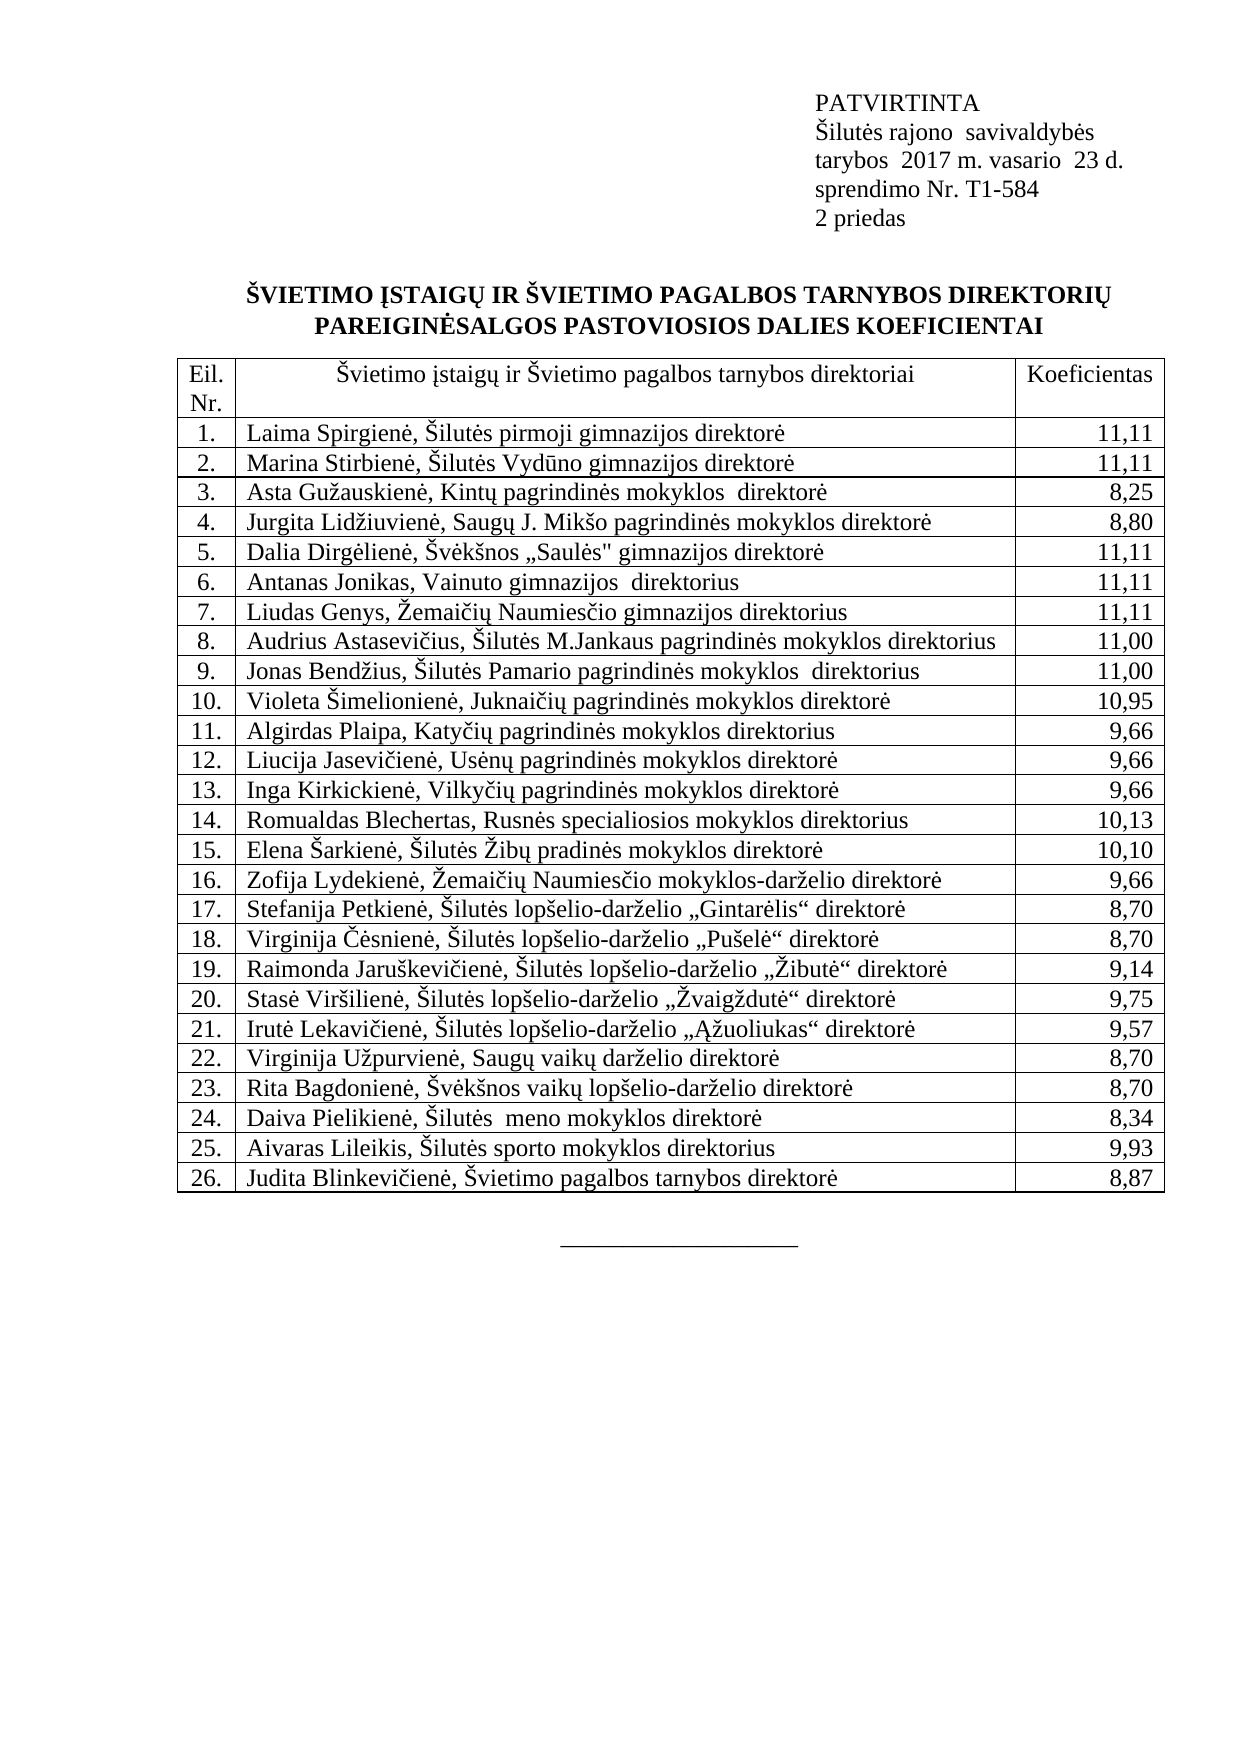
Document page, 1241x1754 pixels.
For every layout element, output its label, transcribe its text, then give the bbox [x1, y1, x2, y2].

table_cell 9,66 [1016, 716, 1164, 744]
table_cell Laima Spirgienė, Šilutės pirmoji gimnazijos direktorė [236, 418, 1015, 447]
table_cell Jurgita Lidžiuvienė, Saugų J. Mikšo pagrindinės mokyklos direktorė [236, 507, 1015, 536]
table_cell 5. [178, 537, 235, 566]
table_cell 10. [178, 686, 235, 715]
table_cell 24. [178, 1103, 235, 1132]
table_cell Virginija Užpurvienė, Saugų vaikų darželio direktorė [236, 1044, 1015, 1072]
table_cell 8,87 [1016, 1163, 1164, 1191]
table_cell 8,70 [1016, 1044, 1164, 1072]
table_cell 17. [178, 895, 235, 923]
text ___________________ [177, 1221, 1181, 1250]
table_cell 23. [178, 1073, 235, 1102]
table_cell Audrius Astasevičius, Šilutės M.Jankaus pagrindinės mokyklos direktorius [236, 626, 1015, 655]
table_cell Raimonda Jaruškevičienė, Šilutės lopšelio-darželio „Žibutė“ direktorė [236, 954, 1015, 983]
text sprendimo Nr. T1-584 [709, 174, 1181, 203]
table_cell 19. [178, 954, 235, 983]
table_cell 11,00 [1016, 656, 1164, 685]
table_cell 12. [178, 746, 235, 774]
table_cell Stefanija Petkienė, Šilutės lopšelio-darželio „Gintarėlis“ direktorė [236, 895, 1015, 923]
table_cell 9,75 [1016, 984, 1164, 1013]
table_cell 11. [178, 716, 235, 744]
table_cell 8,70 [1016, 1073, 1164, 1102]
table_cell 4. [178, 507, 235, 536]
table_cell 7. [178, 597, 235, 625]
table_cell Liudas Genys, Žemaičių Naumiesčio gimnazijos direktorius [236, 597, 1015, 625]
table_cell 21. [178, 1014, 235, 1042]
table_cell 9,14 [1016, 954, 1164, 983]
table_cell 9,57 [1016, 1014, 1164, 1042]
table_cell Jonas Bendžius, Šilutės Pamario pagrindinės mokyklos direktorius [236, 656, 1015, 685]
table_cell 10,10 [1016, 835, 1164, 864]
table_header Švietimo įstaigų ir Švietimo pagalbos tarnybos direktoriai [236, 359, 1015, 417]
table_cell Elena Šarkienė, Šilutės Žibų pradinės mokyklos direktorė [236, 835, 1015, 864]
table_cell Dalia Dirgėlienė, Švėkšnos „Saulės" gimnazijos direktorė [236, 537, 1015, 566]
text ŠVIETIMO ĮSTAIGŲ IR ŠVIETIMO PAGALBOS TARNYBOS DIREKTORIŲ PAREIGINĖSALGOS PASTOVIOSIOS DALIES KOEFICIENTAI [177, 281, 1181, 340]
table_cell Antanas Jonikas, Vainuto gimnazijos direktorius [236, 567, 1015, 596]
table_cell 8,70 [1016, 895, 1164, 923]
text Šilutės rajono savivaldybės [709, 117, 1181, 145]
table_cell Judita Blinkevičienė, Švietimo pagalbos tarnybos direktorė [236, 1163, 1015, 1191]
table_cell 15. [178, 835, 235, 864]
table_cell 26. [178, 1163, 235, 1191]
table_cell 8,80 [1016, 507, 1164, 536]
table_cell Algirdas Plaipa, Katyčių pagrindinės mokyklos direktorius [236, 716, 1015, 744]
table_cell 25. [178, 1133, 235, 1162]
table_cell Asta Gužauskienė, Kintų pagrindinės mokyklos direktorė [236, 478, 1015, 506]
table_cell 1. [178, 418, 235, 447]
table_cell 9. [178, 656, 235, 685]
table_cell 22. [178, 1044, 235, 1072]
table_cell Stasė Viršilienė, Šilutės lopšelio-darželio „Žvaigždutė“ direktorė [236, 984, 1015, 1013]
table_cell 11,11 [1016, 418, 1164, 447]
table_cell 2. [178, 448, 235, 476]
table_cell 8,34 [1016, 1103, 1164, 1132]
table_cell 16. [178, 865, 235, 893]
table_cell 10,13 [1016, 805, 1164, 834]
table_cell Inga Kirkickienė, Vilkyčių pagrindinės mokyklos direktorė [236, 775, 1015, 804]
table_cell 11,00 [1016, 626, 1164, 655]
table_cell 20. [178, 984, 235, 1013]
table_cell Violeta Šimelionienė, Juknaičių pagrindinės mokyklos direktorė [236, 686, 1015, 715]
table_cell Irutė Lekavičienė, Šilutės lopšelio-darželio „Ąžuoliukas“ direktorė [236, 1014, 1015, 1042]
table_cell 9,66 [1016, 865, 1164, 893]
table_cell 9,93 [1016, 1133, 1164, 1162]
table_cell 9,66 [1016, 746, 1164, 774]
table_cell 10,95 [1016, 686, 1164, 715]
table_cell 18. [178, 924, 235, 953]
table_cell 11,11 [1016, 448, 1164, 476]
table_cell 11,11 [1016, 597, 1164, 625]
table_cell 8,70 [1016, 924, 1164, 953]
text 2 priedas [709, 203, 1181, 232]
table_cell Zofija Lydekienė, Žemaičių Naumiesčio mokyklos-darželio direktorė [236, 865, 1015, 893]
table_cell Marina Stirbienė, Šilutės Vydūno gimnazijos direktorė [236, 448, 1015, 476]
table_cell 6. [178, 567, 235, 596]
table_cell 11,11 [1016, 567, 1164, 596]
table_cell 11,11 [1016, 537, 1164, 566]
text PATVIRTINTA [680, 88, 1181, 117]
table_cell Aivaras Lileikis, Šilutės sporto mokyklos direktorius [236, 1133, 1015, 1162]
table_header Koeficientas [1016, 359, 1164, 417]
table_cell 8. [178, 626, 235, 655]
table_cell Rita Bagdonienė, Švėkšnos vaikų lopšelio-darželio direktorė [236, 1073, 1015, 1102]
table_cell Daiva Pielikienė, Šilutės meno mokyklos direktorė [236, 1103, 1015, 1132]
text tarybos 2017 m. vasario 23 d. [709, 145, 1181, 174]
table_cell Romualdas Blechertas, Rusnės specialiosios mokyklos direktorius [236, 805, 1015, 834]
table_cell 3. [178, 478, 235, 506]
table_header Eil. Nr. [178, 359, 235, 417]
table_cell 13. [178, 775, 235, 804]
table_cell Virginija Čėsnienė, Šilutės lopšelio-darželio „Pušelė“ direktorė [236, 924, 1015, 953]
table_cell 14. [178, 805, 235, 834]
table_cell 9,66 [1016, 775, 1164, 804]
table_cell 8,25 [1016, 478, 1164, 506]
table_cell Liucija Jasevičienė, Usėnų pagrindinės mokyklos direktorė [236, 746, 1015, 774]
